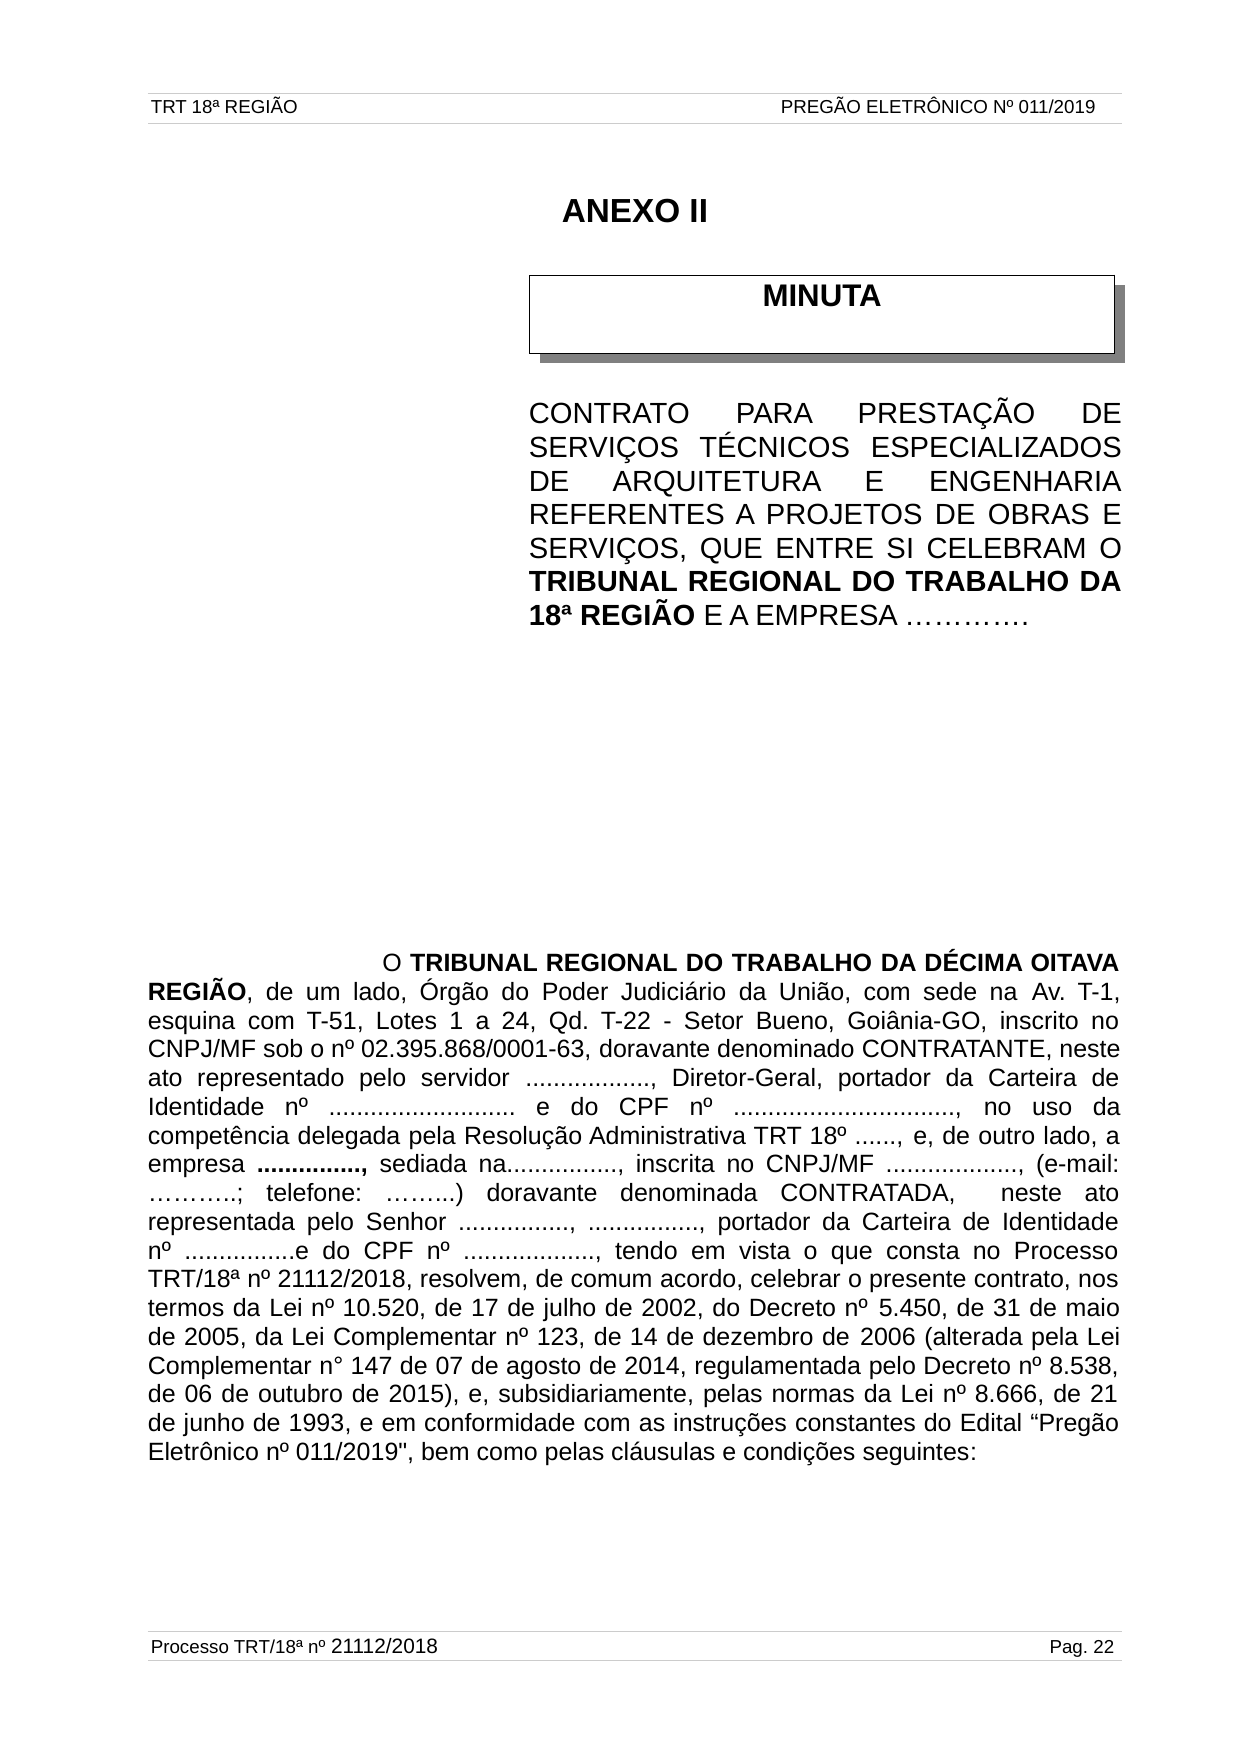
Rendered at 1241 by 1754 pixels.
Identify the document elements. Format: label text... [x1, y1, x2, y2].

text MINUTA [530, 276, 1114, 313]
text O TRIBUNAL REGIONAL DO TRABALHO DA DÉCIMA OITAVA REGIÃO, de um lado, Órgão do Poder Judiciário da União, com sede na Av. T-1, esquina com T-51, Lotes 1 a 24, Qd. T-22 - Setor Bueno, Goiânia-GO, inscrito no CNPJ/MF sob o nº 02.395.868/0001-63, doravante denominado CONTRATANTE, neste ato representado pelo servidor .................., Diretor-Geral, portador da Carteira de Identidade nº ........................... e do CPF nº ................................, no uso da competência delegada pela Resolução Administrativa TRT 18º ......, e, de outro lado, a empresa ..............., sediada na................, inscrita no CNPJ/MF ..................., (e-mail:………..; telefone: ……...) doravante denominada CONTRATADA, neste ato representada pelo Senhor ................, ................, portador da Carteira de Identidade nº ................e do CPF nº ..................., tendo em vista o que consta no Processo TRT/18ª nº 21112/2018, resolvem, de comum acordo, celebrar o presente contrato, nos termos da Lei nº 10.520, de 17 de julho de 2002, do Decreto nº 5.450, de 31 de maio de 2005, da Lei Complementar nº 123, de 14 de dezembro de 2006 (alterada pela Lei Complementar n° 147 de 07 de agosto de 2014, regulamentada pelo Decreto nº 8.538, de 06 de outubro de 2015), e, subsidiariamente, pelas normas da Lei nº 8.666, de 21 de junho de 1993, e em conformidade com as instruções constantes do Edital “Pregão Eletrônico nº 011/2019", bem como pelas cláusulas e condições seguintes: [148, 948, 1121, 1466]
text CONTRATO PARA PRESTAÇÃO DE SERVIÇOS TÉCNICOS ESPECIALIZADOS DE ARQUITETURA E ENGENHARIA REFERENTES A PROJETOS DE OBRAS E SERVIÇOS, QUE ENTRE SI CELEBRAM O TRIBUNAL REGIONAL DO TRABALHO DA 18ª REGIÃO E A EMPRESA …………. [529, 397, 1122, 631]
text ANEXO II [148, 191, 1122, 229]
